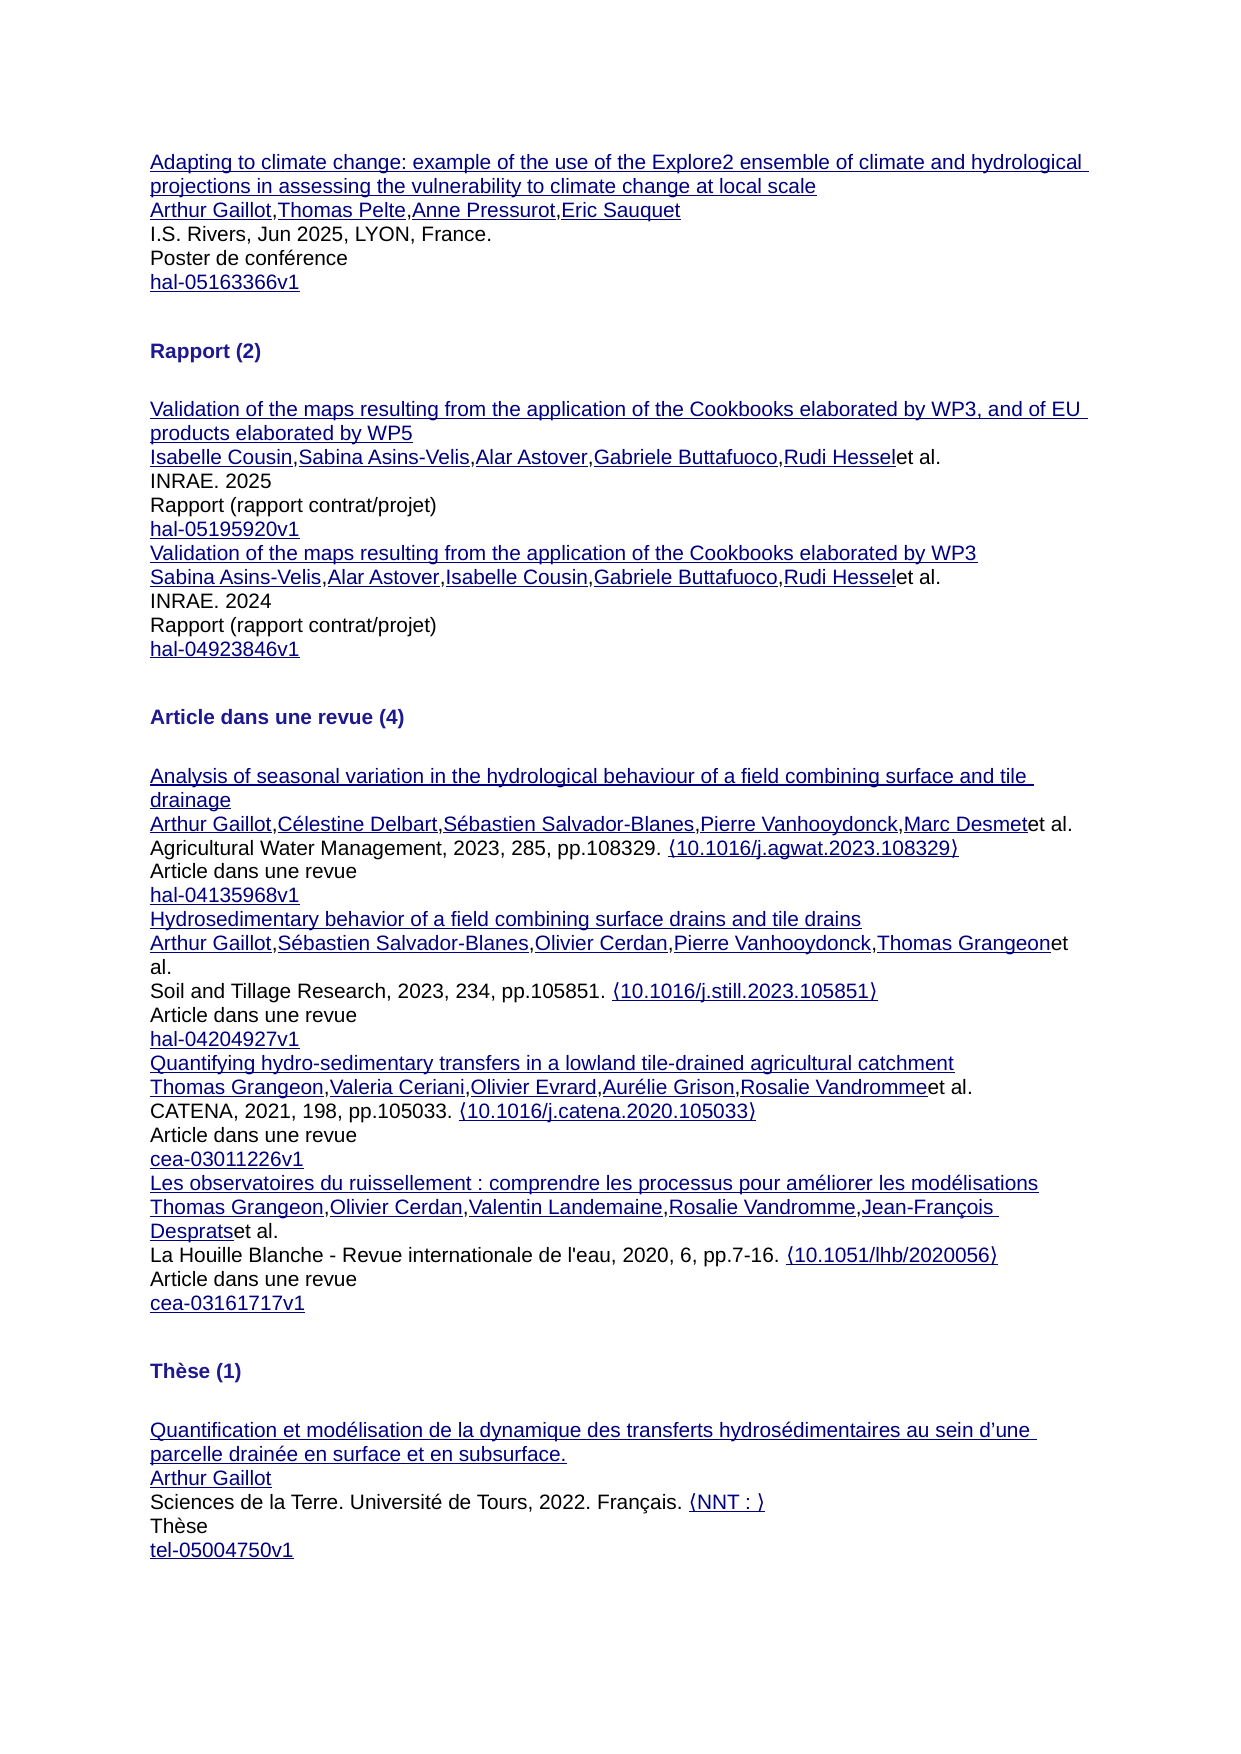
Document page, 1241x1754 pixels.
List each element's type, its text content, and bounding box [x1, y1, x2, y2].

table_header Validation of the maps resulting from the application of the Cookbooks elaborated by WP3, and of EU products elaborated by WP5 Isabelle Cousin,Sabina Asins-Velis,Alar Astover,Gabriele Buttafuoco,Rudi Hesselet al. INRAE. 2025 Rapport (rapport contrat/projet) hal-05195920v1 [150, 397, 1090, 541]
subtitle Article dans une revue (4) [150, 705, 1090, 729]
table_cell Validation of the maps resulting from the application of the Cookbooks elaborated by WP3 Sabina Asins-Velis,Alar Astover,Isabelle Cousin,Gabriele Buttafuoco,Rudi Hesselet al. INRAE. 2024 Rapport (rapport contrat/projet) hal-04923846v1 [150, 541, 1090, 660]
table_cell Hydrosedimentary behavior of a field combining surface drains and tile drains Arthur Gaillot,Sébastien Salvador-Blanes,Olivier Cerdan,Pierre Vanhooydonck,Thomas Grangeonet al. Soil and Tillage Research, 2023, 234, pp.105851. ⟨10.1016/j.still.2023.105851⟩ Article dans une revue hal-04204927v1 [150, 907, 1090, 1051]
table_header Analysis of seasonal variation in the hydrological behaviour of a field combining surface and tile drainage Arthur Gaillot,Célestine Delbart,Sébastien Salvador-Blanes,Pierre Vanhooydonck,Marc Desmetet al. Agricultural Water Management, 2023, 285, pp.108329. ⟨10.1016/j.agwat.2023.108329⟩ Article dans une revue hal-04135968v1 [150, 764, 1090, 907]
table_cell Quantifying hydro-sedimentary transfers in a lowland tile-drained agricultural catchment Thomas Grangeon,Valeria Ceriani,Olivier Evrard,Aurélie Grison,Rosalie Vandrommeet al. CATENA, 2021, 198, pp.105033. ⟨10.1016/j.catena.2020.105033⟩ Article dans une revue cea-03011226v1 [150, 1051, 1090, 1171]
subtitle Thèse (1) [150, 1359, 1090, 1383]
table_cell Les observatoires du ruissellement : comprendre les processus pour améliorer les modélisations Thomas Grangeon,Olivier Cerdan,Valentin Landemaine,Rosalie Vandromme,Jean-François Despratset al. La Houille Blanche - Revue internationale de l'eau, 2020, 6, pp.7-16. ⟨10.1051/lhb/2020056⟩ Article dans une revue cea-03161717v1 [150, 1171, 1090, 1314]
table_header Adapting to climate change: example of the use of the Explore2 ensemble of climate and hydrological projections in assessing the vulnerability to climate change at local scale Arthur Gaillot,Thomas Pelte,Anne Pressurot,Eric Sauquet I.S. Rivers, Jun 2025, LYON, France. Poster de conférence hal-05163366v1 [150, 150, 1090, 294]
table_header Quantification et modélisation de la dynamique des transferts hydrosédimentaires au sein d’une parcelle drainée en surface et en subsurface. Arthur Gaillot Sciences de la Terre. Université de Tours, 2022. Français. ⟨NNT : ⟩ Thèse tel-05004750v1 [150, 1418, 1090, 1561]
subtitle Rapport (2) [150, 338, 1090, 362]
